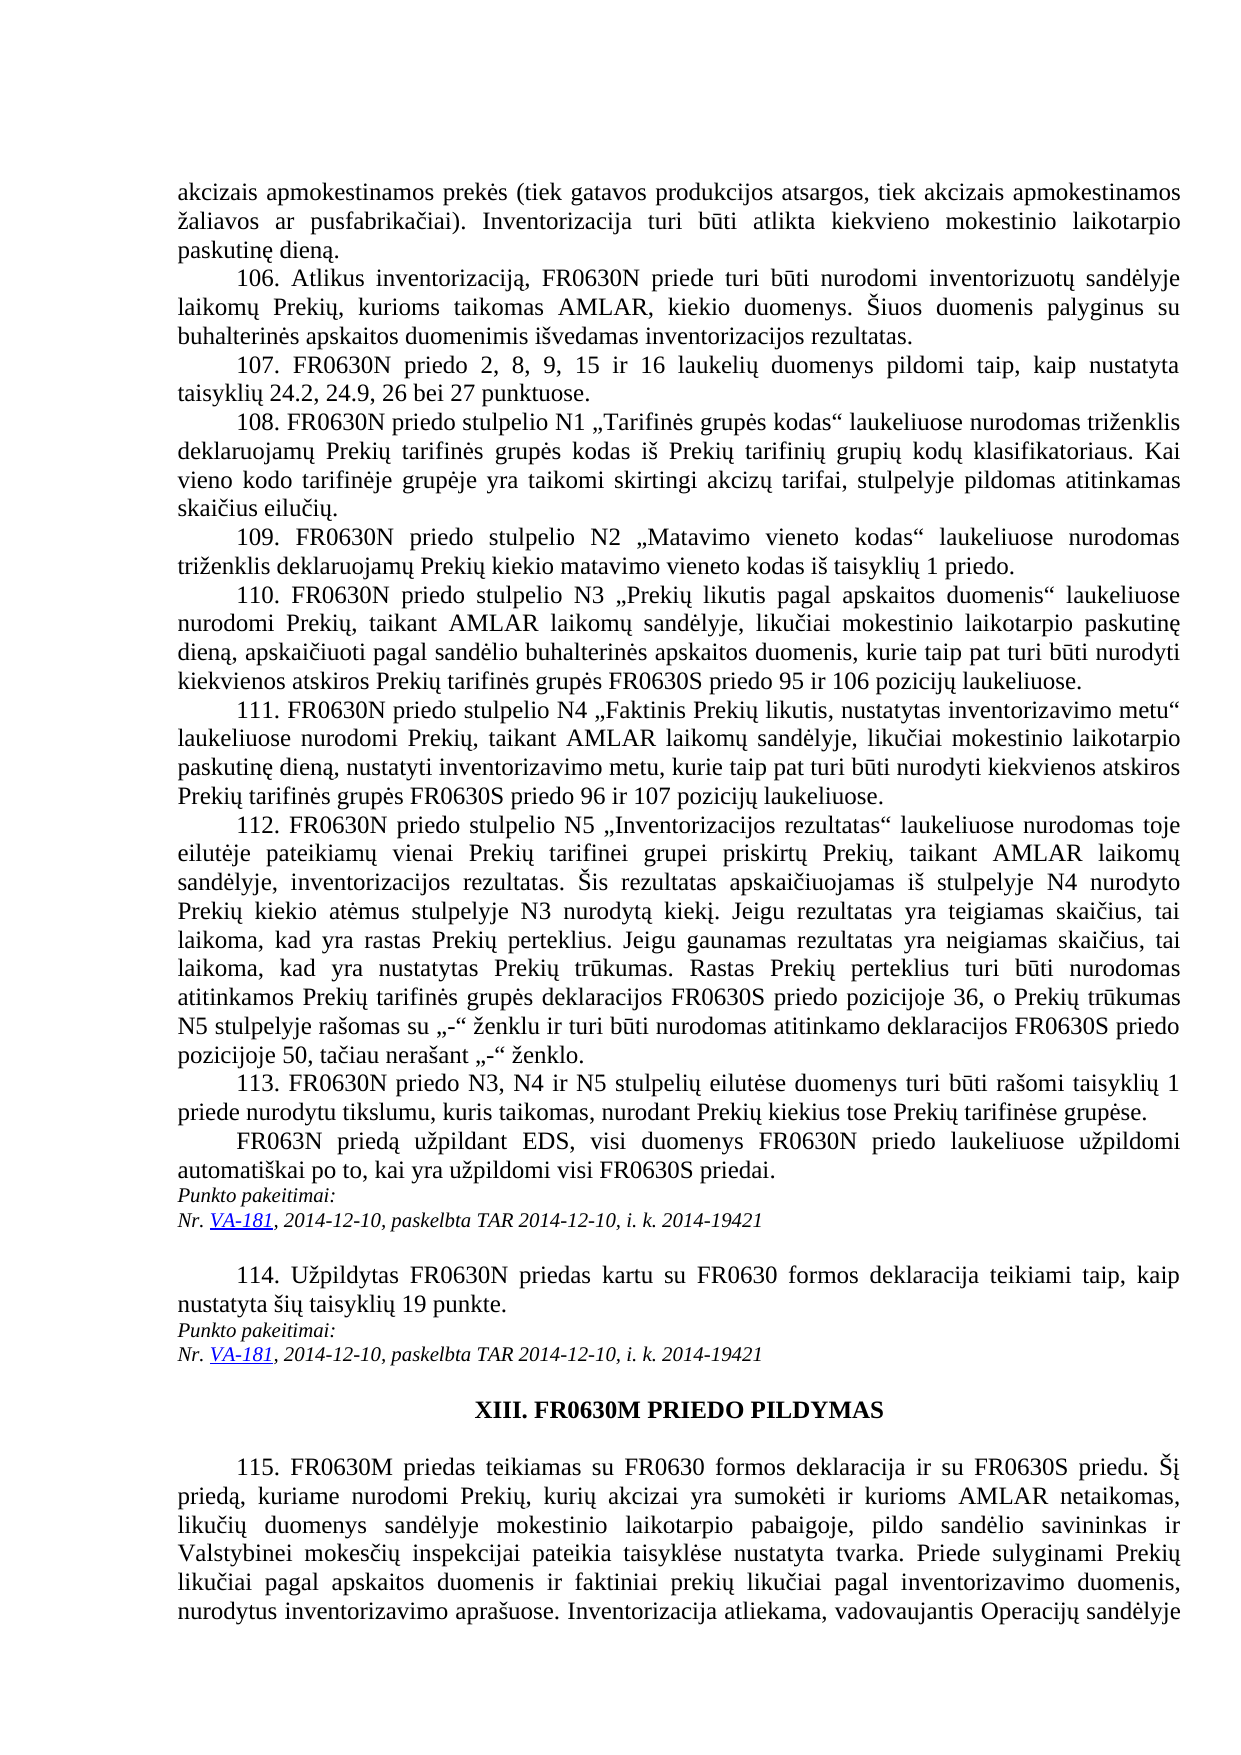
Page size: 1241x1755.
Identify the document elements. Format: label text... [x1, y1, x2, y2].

text 111. FR0630N priedo stulpelio N4 „Faktinis Prekių likutis, nustatytas inventorizavimo metu“ laukeliuose nurodomi Prekių, taikant AMLAR laikomų sandėlyje, likučiai mokestinio laikotarpio paskutinę dieną, nustatyti inventorizavimo metu, kurie taip pat turi būti nurodyti kiekvienos atskiros Prekių tarifinės grupės FR0630S priedo 96 ir 107 pozicijų laukeliuose. [177, 695, 1181, 810]
text 114. Užpildytas FR0630N priedas kartu su FR0630 formos deklaracija teikiami taip, kaip nustatyta šių taisyklių 19 punkte. [177, 1260, 1181, 1318]
text 109. FR0630N priedo stulpelio N2 „Matavimo vieneto kodas“ laukeliuose nurodomas triženklis deklaruojamų Prekių kiekio matavimo vieneto kodas iš taisyklių 1 priedo. [177, 522, 1181, 580]
text akcizais apmokestinamos prekės (tiek gatavos produkcijos atsargos, tiek akcizais apmokestinamos žaliavos ar pusfabrikačiai). Inventorizacija turi būti atlikta kiekvieno mokestinio laikotarpio paskutinę dieną. [177, 177, 1181, 263]
text FR063N priedą užpildant EDS, visi duomenys FR0630N priedo laukeliuose užpildomi automatiškai po to, kai yra užpildomi visi FR0630S priedai. [177, 1126, 1181, 1183]
text 113. FR0630N priedo N3, N4 ir N5 stulpelių eilutėse duomenys turi būti rašomi taisyklių 1 priede nurodytu tikslumu, kuris taikomas, nurodant Prekių kiekius tose Prekių tarifinėse grupėse. [177, 1068, 1181, 1126]
text 106. Atlikus inventorizaciją, FR0630N priede turi būti nurodomi inventorizuotų sandėlyje laikomų Prekių, kurioms taikomas AMLAR, kiekio duomenys. Šiuos duomenis palyginus su buhalterinės apskaitos duomenimis išvedamas inventorizacijos rezultatas. [177, 263, 1181, 350]
text 115. FR0630M priedas teikiamas su FR0630 formos deklaracija ir su FR0630S priedu. Šį priedą, kuriame nurodomi Prekių, kurių akcizai yra sumokėti ir kurioms AMLAR netaikomas, likučių duomenys sandėlyje mokestinio laikotarpio pabaigoje, pildo sandėlio savininkas ir Valstybinei mokesčių inspekcijai pateikia taisyklėse nustatyta tvarka. Priede sulyginami Prekių likučiai pagal apskaitos duomenis ir faktiniai prekių likučiai pagal inventorizavimo duomenis, nurodytus inventorizavimo aprašuose. Inventorizacija atliekama, vadovaujantis Operacijų sandėlyje [177, 1452, 1181, 1625]
text 110. FR0630N priedo stulpelio N3 „Prekių likutis pagal apskaitos duomenis“ laukeliuose nurodomi Prekių, taikant AMLAR laikomų sandėlyje, likučiai mokestinio laikotarpio paskutinę dieną, apskaičiuoti pagal sandėlio buhalterinės apskaitos duomenis, kurie taip pat turi būti nurodyti kiekvienos atskiros Prekių tarifinės grupės FR0630S priedo 95 ir 106 pozicijų laukeliuose. [177, 580, 1181, 695]
text XIII. FR0630M PRIEDO PILDYMAS [177, 1395, 1181, 1423]
text Punkto pakeitimai: [177, 1183, 1181, 1207]
text 107. FR0630N priedo 2, 8, 9, 15 ir 16 laukelių duomenys pildomi taip, kaip nustatyta taisyklių 24.2, 24.9, 26 bei 27 punktuose. [177, 350, 1181, 407]
text Nr. VA-181, 2014-12-10, paskelbta TAR 2014-12-10, i. k. 2014-19421 [177, 1342, 1181, 1366]
text 112. FR0630N priedo stulpelio N5 „Inventorizacijos rezultatas“ laukeliuose nurodomas toje eilutėje pateikiamų vienai Prekių tarifinei grupei priskirtų Prekių, taikant AMLAR laikomų sandėlyje, inventorizacijos rezultatas. Šis rezultatas apskaičiuojamas iš stulpelyje N4 nurodyto Prekių kiekio atėmus stulpelyje N3 nurodytą kiekį. Jeigu rezultatas yra teigiamas skaičius, tai laikoma, kad yra rastas Prekių perteklius. Jeigu gaunamas rezultatas yra neigiamas skaičius, tai laikoma, kad yra nustatytas Prekių trūkumas. Rastas Prekių perteklius turi būti nurodomas atitinkamos Prekių tarifinės grupės deklaracijos FR0630S priedo pozicijoje 36, o Prekių trūkumas N5 stulpelyje rašomas su „-“ ženklu ir turi būti nurodomas atitinkamo deklaracijos FR0630S priedo pozicijoje 50, tačiau nerašant „-“ ženklo. [177, 810, 1181, 1068]
text 108. FR0630N priedo stulpelio N1 „Tarifinės grupės kodas“ laukeliuose nurodomas triženklis deklaruojamų Prekių tarifinės grupės kodas iš Prekių tarifinių grupių kodų klasifikatoriaus. Kai vieno kodo tarifinėje grupėje yra taikomi skirtingi akcizų tarifai, stulpelyje pildomas atitinkamas skaičius eilučių. [177, 407, 1181, 522]
text Nr. VA-181, 2014-12-10, paskelbta TAR 2014-12-10, i. k. 2014-19421 [177, 1207, 1181, 1232]
text Punkto pakeitimai: [177, 1318, 1181, 1342]
